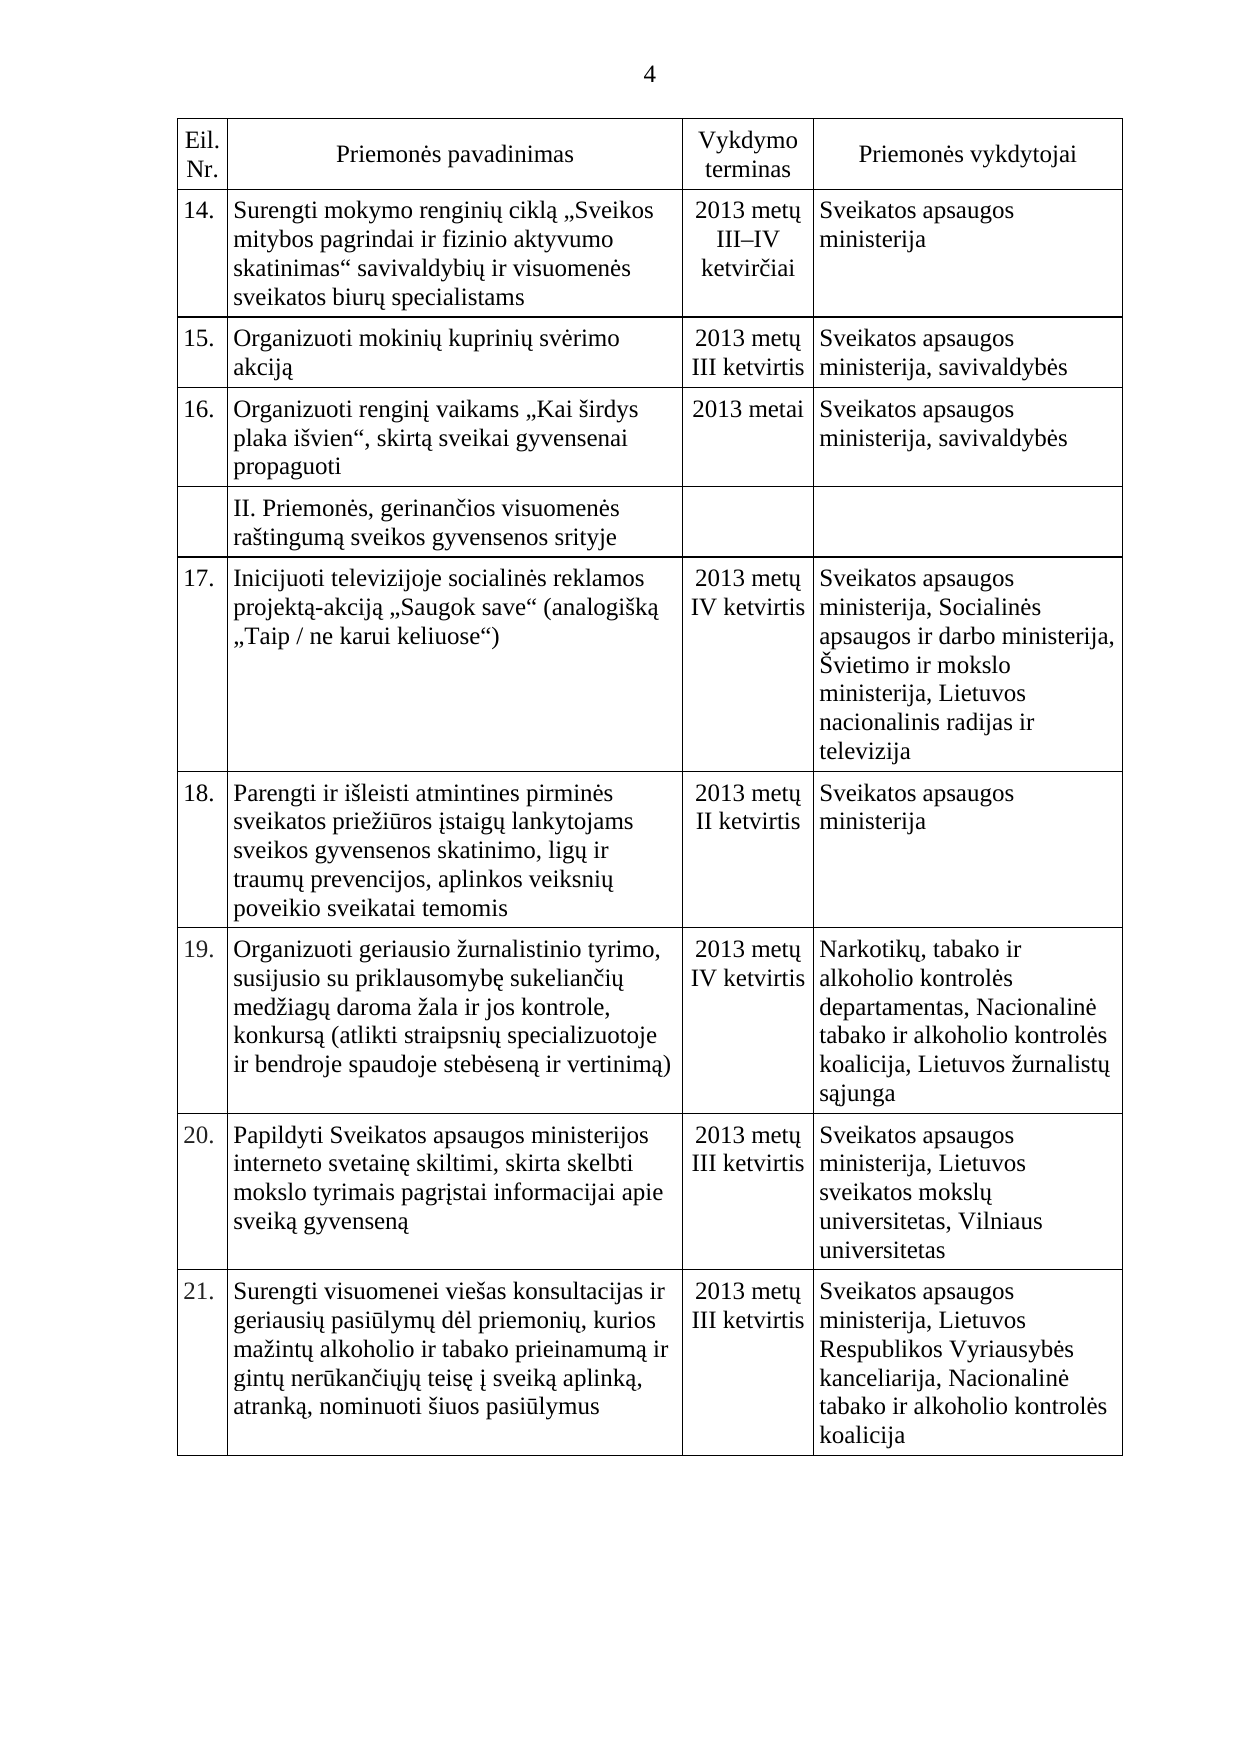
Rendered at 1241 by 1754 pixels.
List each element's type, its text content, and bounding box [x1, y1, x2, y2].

table_cell 14. [178, 190, 227, 316]
table_cell Narkotikų, tabako ir alkoholio kontrolės departamentas, Nacionalinė tabako ir alkoholio kontrolės koalicija, Lietuvos žurnalistų sąjunga [814, 928, 1122, 1113]
table_cell 20. [178, 1114, 227, 1269]
table_cell Papildyti Sveikatos apsaugos ministerijos interneto svetainę skiltimi, skirta skelbti mokslo tyrimais pagrįstai informacijai apie sveiką gyvenseną [228, 1114, 682, 1269]
table_cell Sveikatos apsaugos ministerija, savivaldybės [814, 388, 1122, 486]
table_cell Inicijuoti televizijoje socialinės reklamos projektą-akciją „Saugok save“ (analogišką „Taip / ne karui keliuose“) [228, 558, 682, 771]
table_cell Sveikatos apsaugos ministerija, Lietuvos Respublikos Vyriausybės kanceliarija, Nacionalinė tabako ir alkoholio kontrolės koalicija [814, 1270, 1122, 1455]
table_cell 18. [178, 772, 227, 927]
table_cell 2013 metų III ketvirtis [683, 1270, 813, 1455]
table_cell Sveikatos apsaugos ministerija [814, 772, 1122, 927]
table_cell Surengti mokymo renginių ciklą „Sveikos mitybos pagrindai ir fizinio aktyvumo skatinimas“ savivaldybių ir visuomenės sveikatos biurų specialistams [228, 190, 682, 316]
table_cell Parengti ir išleisti atmintines pirminės sveikatos priežiūros įstaigų lankytojams sveikos gyvensenos skatinimo, ligų ir traumų prevencijos, aplinkos veiksnių poveikio sveikatai temomis [228, 772, 682, 927]
table_cell 21. [178, 1270, 227, 1455]
table_cell [178, 487, 227, 556]
table_cell 2013 metų IV ketvirtis [683, 558, 813, 771]
table_cell Sveikatos apsaugos ministerija, Lietuvos sveikatos mokslų universitetas, Vilniaus universitetas [814, 1114, 1122, 1269]
table_cell Organizuoti mokinių kuprinių svėrimo akciją [228, 318, 682, 387]
table_cell 2013 metų IV ketvirtis [683, 928, 813, 1113]
table_cell [814, 487, 1122, 556]
table_cell Sveikatos apsaugos ministerija [814, 190, 1122, 316]
table_cell 2013 metų II ketvirtis [683, 772, 813, 927]
table_cell Surengti visuomenei viešas konsultacijas ir geriausių pasiūlymų dėl priemonių, kurios mažintų alkoholio ir tabako prieinamumą ir gintų nerūkančiųjų teisę į sveiką aplinką, atranką, nominuoti šiuos pasiūlymus [228, 1270, 682, 1455]
table_header Vykdymo terminas [683, 119, 813, 188]
table_cell Organizuoti renginį vaikams „Kai širdys plaka išvien“, skirtą sveikai gyvensenai propaguoti [228, 388, 682, 486]
table_cell Sveikatos apsaugos ministerija, savivaldybės [814, 318, 1122, 387]
table_cell [683, 487, 813, 556]
table_cell 17. [178, 558, 227, 771]
table_cell Sveikatos apsaugos ministerija, Socialinės apsaugos ir darbo ministerija, Švietimo ir mokslo ministerija, Lietuvos nacionalinis radijas ir televizija [814, 558, 1122, 771]
table_cell 2013 metų III ketvirtis [683, 318, 813, 387]
table_header Priemonės pavadinimas [228, 119, 682, 188]
table_header Priemonės vykdytojai [814, 119, 1122, 188]
table_cell II. Priemonės, gerinančios visuomenės raštingumą sveikos gyvensenos srityje [228, 487, 682, 556]
table_header Eil. Nr. [178, 119, 227, 188]
table_cell 2013 metų III–IV ketvirčiai [683, 190, 813, 316]
table_cell 2013 metų III ketvirtis [683, 1114, 813, 1269]
table_cell 2013 metai [683, 388, 813, 486]
table_cell Organizuoti geriausio žurnalistinio tyrimo, susijusio su priklausomybę sukeliančių medžiagų daroma žala ir jos kontrole, konkursą (atlikti straipsnių specializuotoje ir bendroje spaudoje stebėseną ir vertinimą) [228, 928, 682, 1113]
table_cell 15. [178, 318, 227, 387]
table_cell 16. [178, 388, 227, 486]
table_cell 19. [178, 928, 227, 1113]
